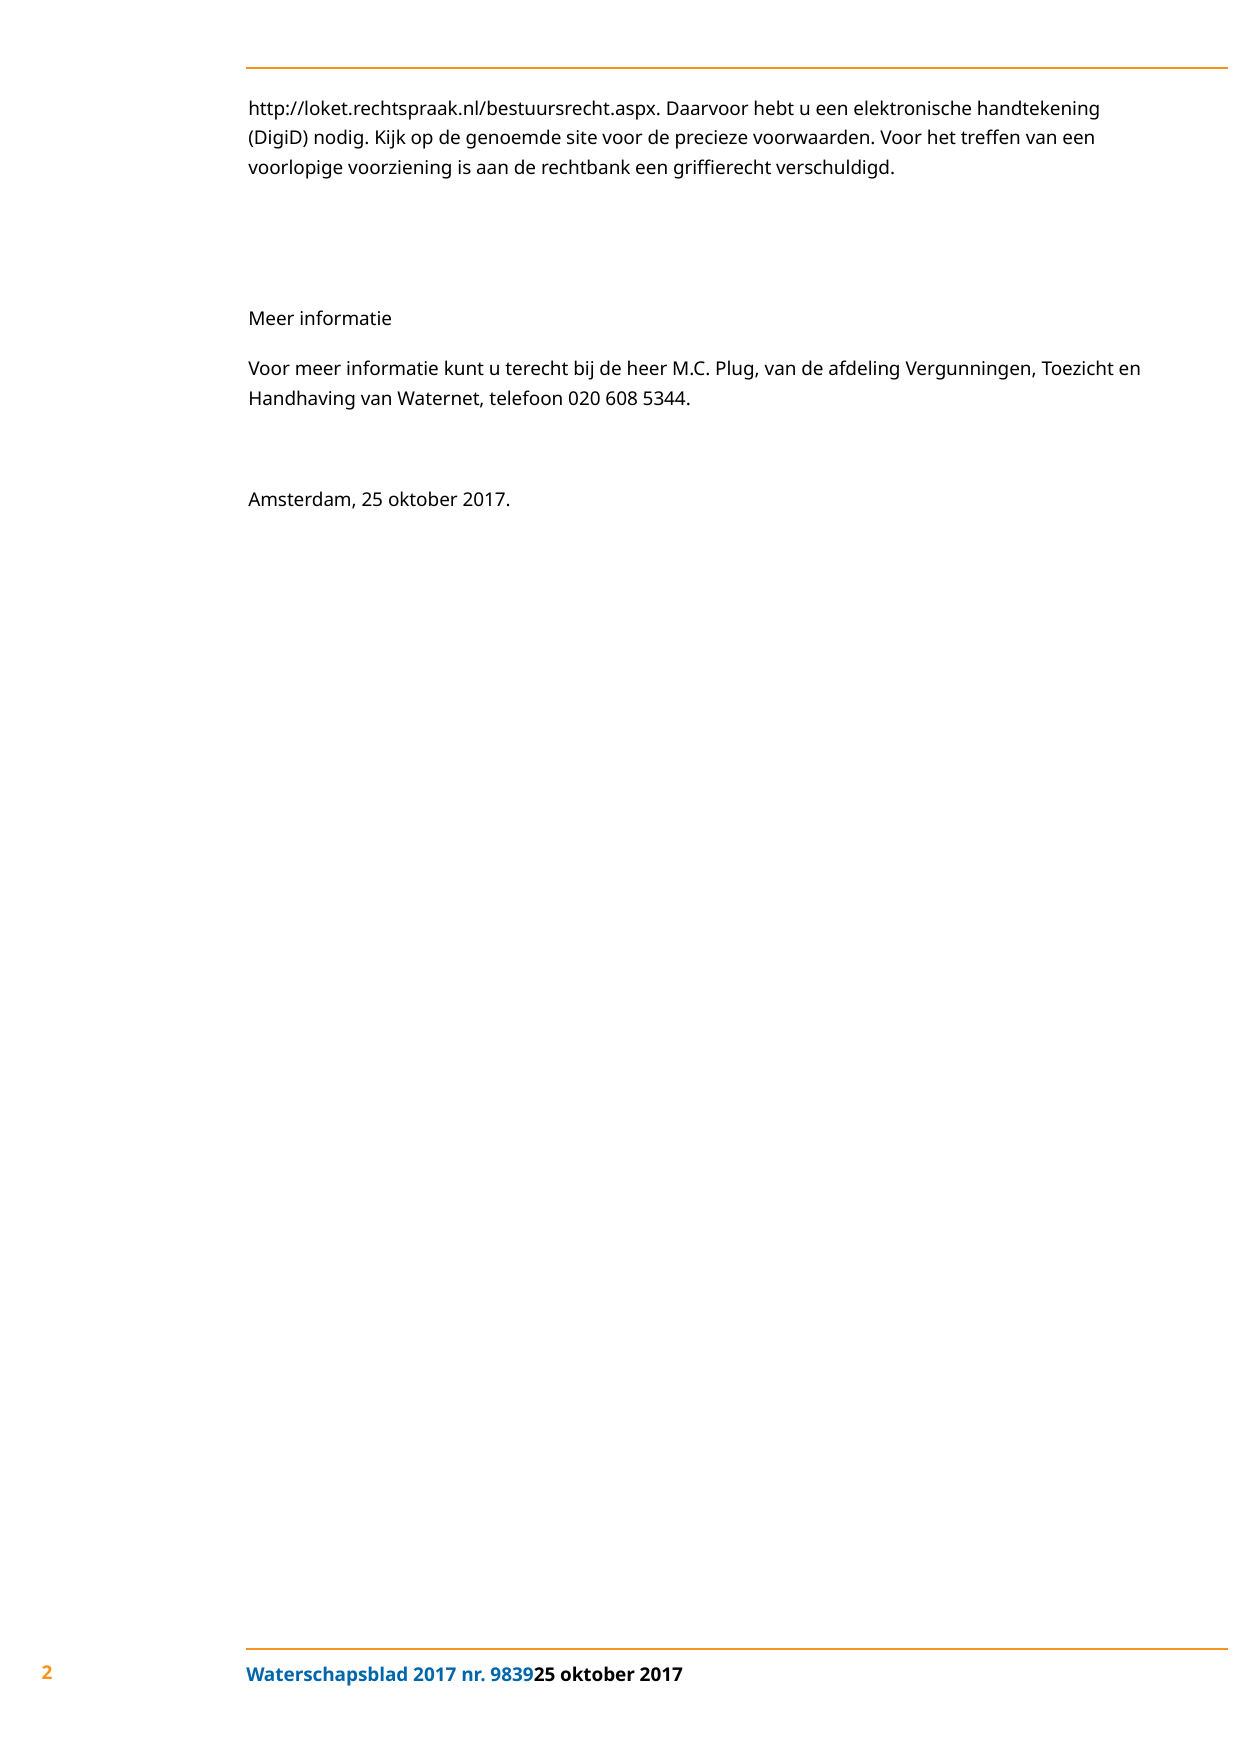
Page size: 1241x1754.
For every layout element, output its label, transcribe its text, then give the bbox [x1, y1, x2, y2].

text Amsterdam, 25 oktober 2017. [248, 486, 1152, 512]
text http://loket.rechtspraak.nl/bestuursrecht.aspx. Daarvoor hebt u een elektronische handtekening (DigiD) nodig. Kijk op de genoemde site voor de precieze voorwaarden. Voor het treffen van een voorlopige voorziening is aan de rechtbank een griffierecht verschuldigd. [248, 95, 1152, 180]
picture [41, 47, 231, 172]
text Voor meer informatie kunt u terecht bij de heer M.C. Plug, van de afdeling Vergunningen, Toezicht en Handhaving van Waternet, telefoon 020 608 5344. [248, 356, 1152, 411]
text Meer informatie [248, 305, 1152, 331]
